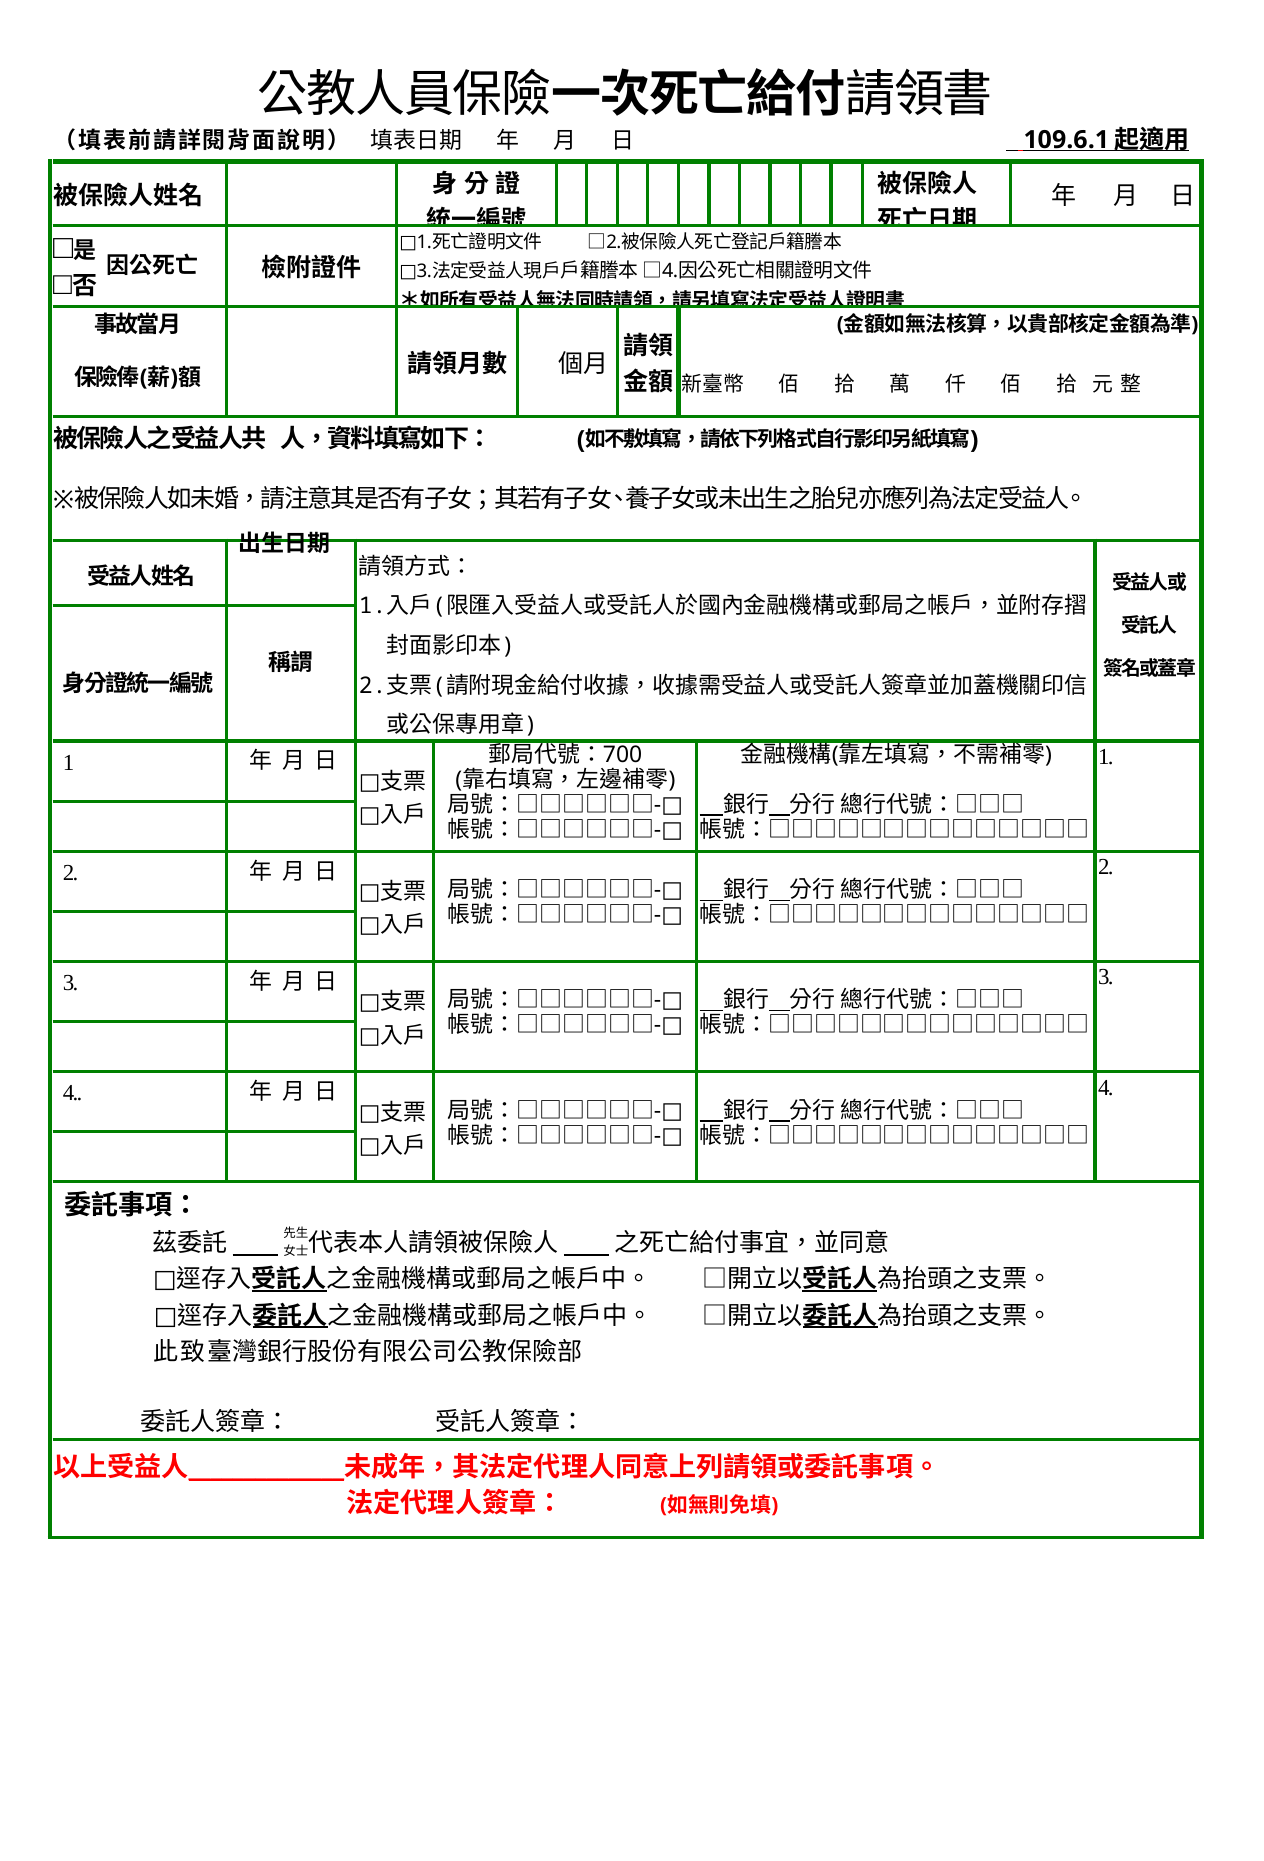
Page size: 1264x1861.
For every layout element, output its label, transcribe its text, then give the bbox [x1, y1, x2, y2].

table_cell 年 月 日 [228, 743, 354, 799]
table_cell [228, 913, 354, 960]
table_cell [833, 164, 861, 224]
table_cell 2. [1097, 853, 1199, 960]
table_cell 4. [1097, 1073, 1199, 1180]
table_cell [52, 911, 225, 960]
table_cell [290, 543, 301, 549]
table_cell □支票 □入戶 [357, 743, 432, 849]
table_cell 委託事項： 茲委託 先生女士代表本人請領被保險人 之死亡給付事宜，並同意 □逕存入受託人之金融機構或郵局之帳戶中。 □開立以受託人為抬頭之支票。 □逕存入委託人之金融機構或郵局之帳戶中。 □開立以委託人為抬頭之支票。 此致臺灣銀行股份有限公司公教保險部 委託人簽章： 受託人簽章： [52, 1181, 1199, 1438]
table_cell 檢附證件 [228, 227, 395, 304]
table_cell 1 [52, 740, 225, 799]
table_cell 請領金額 [619, 308, 676, 415]
table_cell □支票 □入戶 [357, 963, 432, 1070]
table_cell 銀行 分行 總行代號：□□□ 帳號：□□□□□□□□□□□□□□ [698, 963, 1093, 1070]
table_cell [1097, 542, 1199, 739]
table_cell 局號：□□□□□□-□ 帳號：□□□□□□-□ [435, 963, 695, 1070]
table_cell （填表前請詳閱背面說明） 填表日期 年 月 日 109.6.1起適用 [50, 119, 1202, 159]
table_cell [228, 1023, 354, 1070]
table_cell 被保險人之受益人共 人，資料填寫如下： (如不敷填寫，請依下列格式自行影印另紙填寫) ※被保險人如未婚，請注意其是否有子女；其若有子女、養子女或未出生之胎兒亦應列為法定受益人。 [52, 416, 1199, 538]
table_cell [619, 164, 646, 224]
table_cell □支票 □入戶 [357, 853, 432, 960]
table_cell [802, 164, 829, 224]
table_cell [228, 607, 354, 739]
table_cell 金融機構(靠左填寫，不需補零) 銀行 分行 總行代號：□□□ 帳號：□□□□□□□□□□□□□□ [698, 743, 1093, 849]
table_cell [52, 605, 225, 739]
table_cell 年 月 日 [228, 853, 354, 910]
table_cell 事故當月 保險俸(薪)額 [52, 306, 225, 415]
table_cell 被保險人姓名 [52, 160, 225, 224]
table_cell 年 月 日 [1012, 164, 1199, 224]
table_cell [741, 164, 768, 224]
table_cell 銀行 分行 總行代號：□□□ 帳號：□□□□□□□□□□□□□□ [698, 853, 1093, 960]
table_cell 年 月 日 [228, 963, 354, 1020]
table_cell [52, 1131, 225, 1180]
table_cell [680, 164, 707, 224]
table_cell [228, 803, 354, 849]
table_cell [228, 1133, 354, 1180]
table_cell 局號：□□□□□□-□ 帳號：□□□□□□-□ [435, 853, 695, 960]
table_cell [52, 1021, 225, 1070]
table_cell 2. [52, 851, 225, 910]
table_cell 請領方式： 1.入戶(限匯入受益人或受託人於國內金融機構或郵局之帳戶，並附存摺 封面影印本) 2.支票(請附現金給付收據，收據需受益人或受託人簽章並加蓋機關印信 或公保專用章) [357, 542, 1093, 739]
table_cell 被保險人 死亡日期 [864, 164, 1009, 224]
table_cell 個月 [519, 308, 616, 415]
table_cell 局號：□□□□□□-□ 帳號：□□□□□□-□ [435, 1073, 695, 1180]
table_cell [649, 164, 677, 224]
table_cell □支票 □入戶 [357, 1073, 432, 1180]
table_cell 身 分 證 統一編號 [398, 164, 555, 224]
table_cell 1. [1097, 743, 1199, 849]
table_cell [228, 164, 395, 224]
table_cell 請領月數 [398, 308, 516, 415]
table_cell [588, 164, 616, 224]
table_cell [228, 542, 354, 604]
table_cell 4.. [52, 1071, 225, 1130]
table_cell 銀行 分行 總行代號：□□□ 帳號：□□□□□□□□□□□□□□ [698, 1073, 1093, 1180]
table_cell □是 □否 [52, 225, 225, 304]
table_cell 郵局代號：700 (靠右填寫，左邊補零) 局號：□□□□□□-□ 帳號：□□□□□□-□ [435, 743, 695, 849]
table_cell 年 月 日 [228, 1073, 354, 1130]
table_cell □1.死亡證明文件 □2.被保險人死亡登記戶籍謄本 □3.法定受益人現戶戶籍謄本 □4.因公死亡相關證明文件 ＊如所有受益人無法同時請領，請另填寫法定受益人證明書 [398, 227, 1199, 304]
table_header 公教人員保險一次死亡給付請領書 [50, 54, 1202, 119]
table_cell [52, 801, 225, 849]
table_cell 3. [1097, 963, 1199, 1070]
table_cell 3. [52, 961, 225, 1020]
table_cell 以上受益人______________未成年，其法定代理人同意上列請領或委託事項。 法定代理人簽章： (如無則免填) [52, 1439, 1199, 1536]
table_cell [228, 308, 395, 415]
table_cell (金額如無法核算，以貴部核定金額為準) 新臺幣 佰 拾 萬 仟 佰 拾元整 [681, 308, 1199, 415]
table_cell [711, 164, 738, 224]
table_cell [52, 540, 225, 604]
table_cell [558, 164, 585, 224]
table_cell [772, 164, 799, 224]
